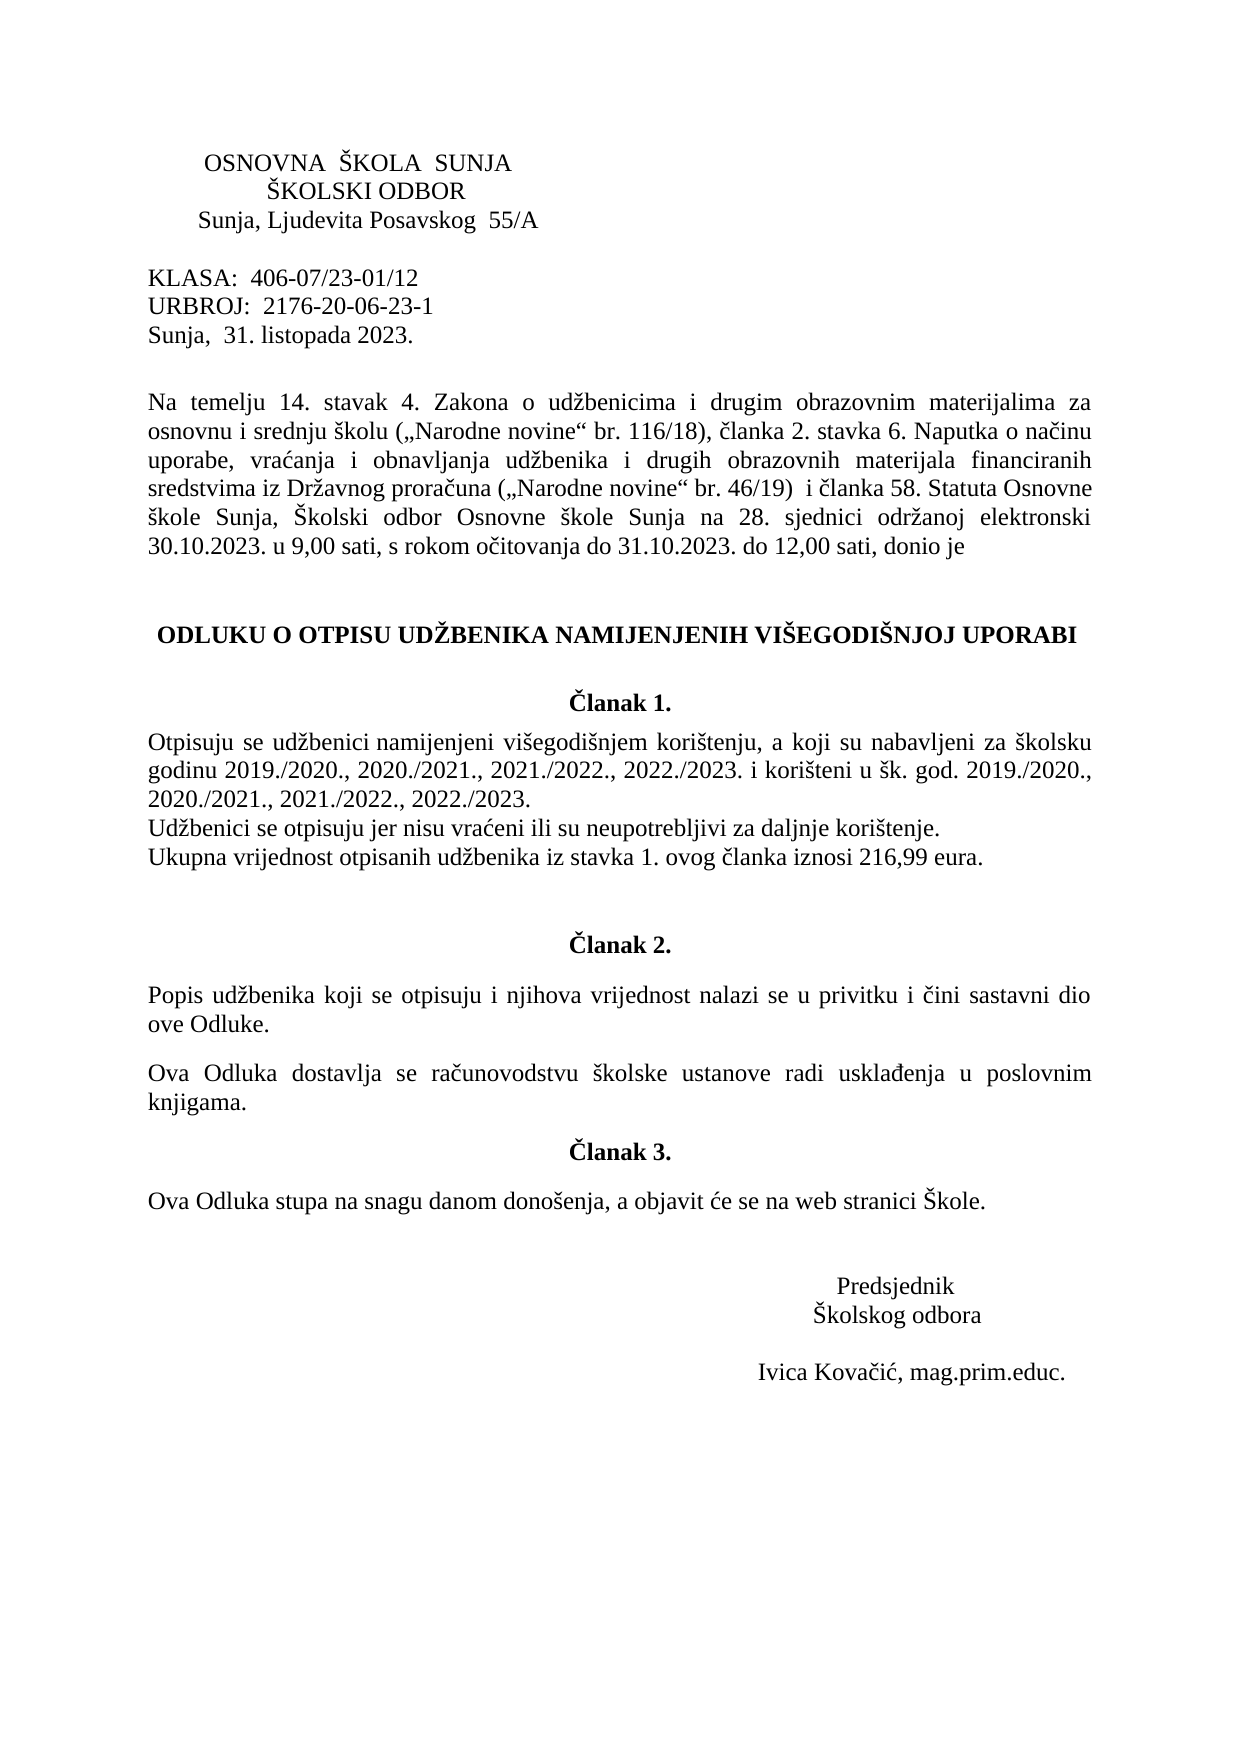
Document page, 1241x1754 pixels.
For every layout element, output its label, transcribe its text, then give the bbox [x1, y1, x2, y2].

text Ova Odluka stupa na snagu danom donošenja, a objavit će se na web stranici Škole. [148, 1186, 1093, 1215]
text Članak 2. [148, 931, 1093, 959]
text Ukupna vrijednost otpisanih udžbenika iz stavka 1. ovog članka iznosi 216,99 eura. [148, 842, 1093, 871]
text Na temelju 14. stavak 4. Zakona o udžbenicima i drugim obrazovnim materijalima za osnovnu i srednju školu („Narodne novine“ br. 116/18), članka 2. stavka 6. Naputka o načinu uporabe, vraćanja i obnavljanja udžbenika i drugih obrazovnih materijala financiranih sredstvima iz Državnog proračuna („Narodne novine“ br. 46/19) i članka 58. Statuta Osnovne škole Sunja, Školski odbor Osnovne škole Sunja na 28. sjednici održanoj elektronski 30.10.2023. u 9,00 sati, s rokom očitovanja do 31.10.2023. do 12,00 sati, donio je [148, 387, 1093, 560]
text Ova Odluka dostavlja se računovodstvu školske ustanove radi usklađenja u poslovnim knjigama. [148, 1058, 1093, 1116]
text Predsjednik [148, 1271, 1093, 1300]
text Članak 1. [148, 688, 1093, 716]
text OSNOVNA ŠKOLA SUNJA [148, 148, 1093, 176]
text URBROJ: 2176-20-06-23-1 [148, 291, 1093, 320]
text Članak 3. [148, 1137, 1093, 1166]
text Sunja, Ljudevita Posavskog 55/A [148, 205, 1093, 234]
text Otpisuju se udžbenici namijenjeni višegodišnjem korištenju, a koji su nabavljeni za školsku godinu 2019./2020., 2020./2021., 2021./2022., 2022./2023. i korišteni u šk. god. 2019./2020., 2020./2021., 2021./2022., 2022./2023. [148, 727, 1093, 813]
text Ivica Kovačić, mag.prim.educ. [148, 1357, 1093, 1386]
text ŠKOLSKI ODBOR [148, 176, 1093, 205]
text Udžbenici se otpisuju jer nisu vraćeni ili su neupotrebljivi za daljnje korištenje. [148, 813, 1093, 842]
text KLASA: 406-07/23-01/12 [148, 263, 1093, 291]
text ODLUKU O OTPISU UDŽBENIKA NAMIJENJENIH VIŠEGODIŠNJOJ UPORABI [148, 620, 1093, 648]
text Školskog odbora [148, 1300, 1093, 1328]
text Sunja, 31. listopada 2023. [148, 320, 1093, 349]
text Popis udžbenika koji se otpisuju i njihova vrijednost nalazi se u privitku i čini sastavni dio ove Odluke. [148, 980, 1093, 1038]
